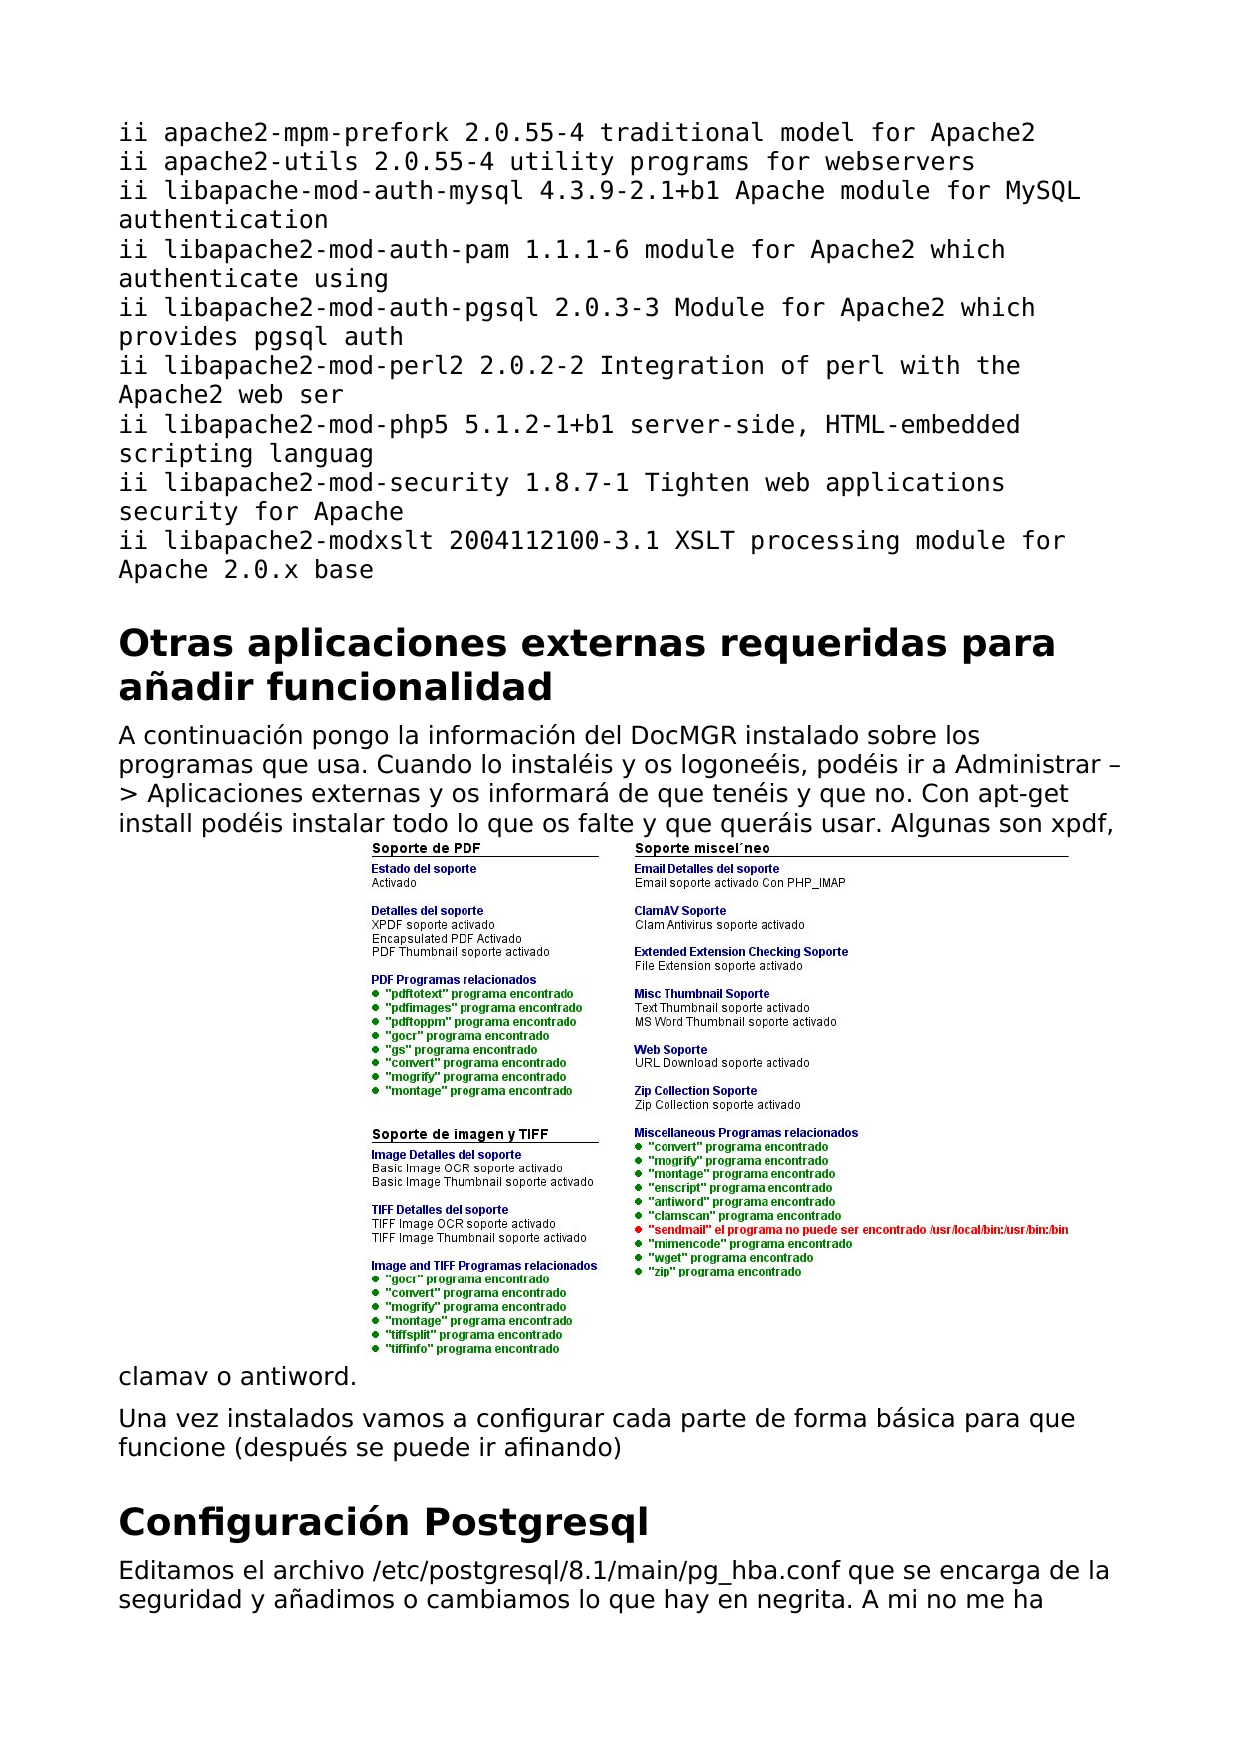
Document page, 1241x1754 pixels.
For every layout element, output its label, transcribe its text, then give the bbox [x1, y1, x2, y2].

text Editamos el archivo /etc/postgresql/8.1/main/pg_hba.conf que se encarga de la seguridad y añadimos o cambiamos lo que hay en negrita. A mi no me ha [118, 1556, 1122, 1614]
subtitle Otras aplicaciones externas requeridas para añadir funcionalidad [118, 622, 1122, 709]
subtitle Configuración Postgresql [118, 1500, 1122, 1544]
picture [365, 838, 1069, 1386]
text A continuación pongo la información del DocMGR instalado sobre los programas que usa. Cuando lo instaléis y os logoneéis, podéis ir a Administrar –> Aplicaciones externas y os informará de que tenéis y que no. Con apt-get install podéis instalar todo lo que os falte y que queráis usar. Algunas son xpdf, clamav o antiword. [118, 721, 1122, 1392]
text ii apache2-mpm-prefork 2.0.55-4 traditional model for Apache2 ii apache2-utils 2.0.55-4 utility programs for webservers ii libapache-mod-auth-mysql 4.3.9-2.1+b1 Apache module for MySQL authentication ii libapache2-mod-auth-pam 1.1.1-6 module for Apache2 which authenticate using ii libapache2-mod-auth-pgsql 2.0.3-3 Module for Apache2 which provides pgsql auth ii libapache2-mod-perl2 2.0.2-2 Integration of perl with the Apache2 web ser ii libapache2-mod-php5 5.1.2-1+b1 server-side, HTML-embedded scripting languag ii libapache2-mod-security 1.8.7-1 Tighten web applications security for Apache ii libapache2-modxslt 2004112100-3.1 XSLT processing module for Apache 2.0.x base [118, 118, 1122, 585]
text Una vez instalados vamos a configurar cada parte de forma básica para que funcione (después se puede ir afinando) [118, 1404, 1122, 1463]
